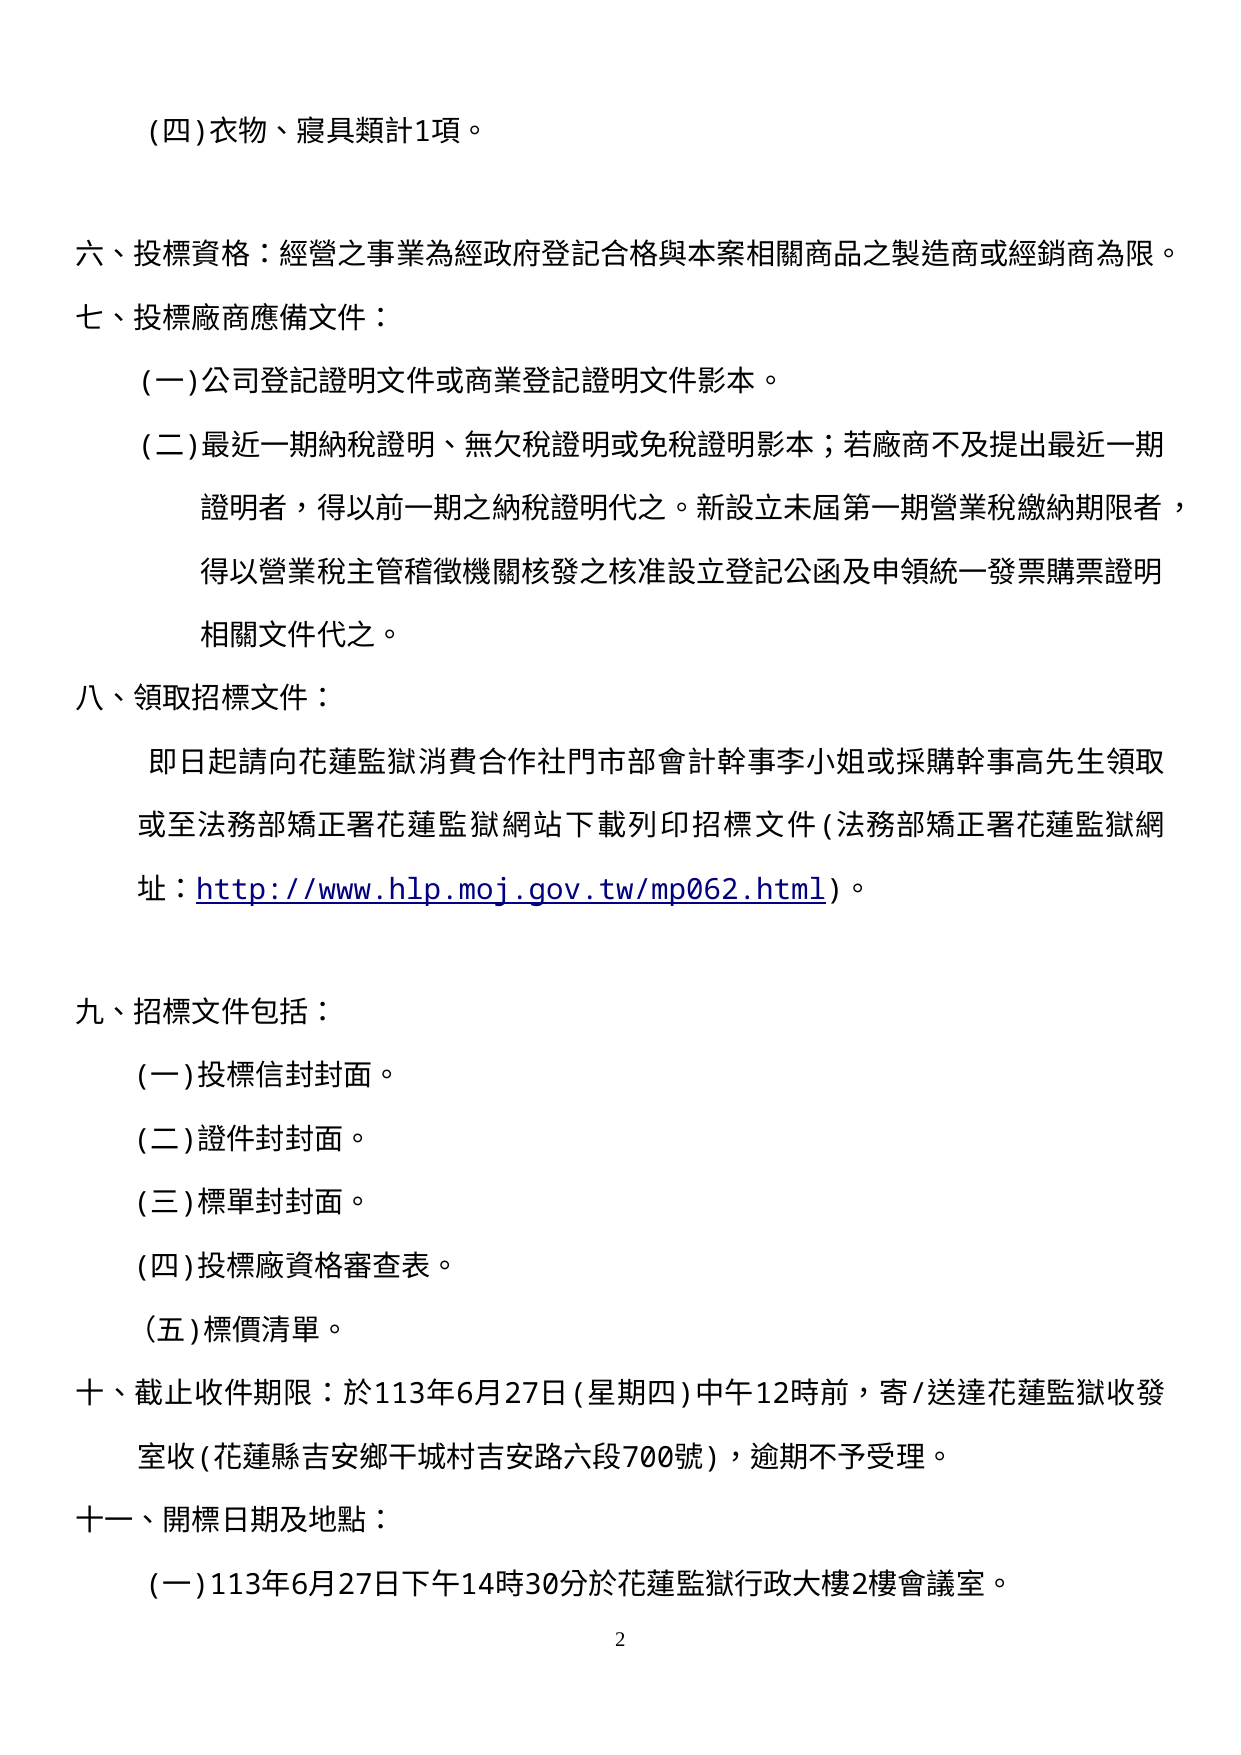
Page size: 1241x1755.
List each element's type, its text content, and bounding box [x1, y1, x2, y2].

text 十、截止收件期限：於113年6月27日(星期四)中午12時前，寄/送達花蓮監獄收發室收(花蓮縣吉安鄉干城村吉安路六段700號)，逾期不予受理。 [75, 1370, 1165, 1476]
text 八、領取招標文件： [75, 675, 1165, 717]
text (一)公司登記證明文件或商業登記證明文件影本。 [137, 358, 1165, 400]
text (二)證件封封面。 [133, 1116, 1165, 1158]
text 九、招標文件包括： [75, 988, 1165, 1031]
text 十一、開標日期及地點： [75, 1497, 1165, 1539]
text （五)標價清單。 [75, 1306, 1165, 1348]
text 七、投標廠商應備文件： [75, 294, 1165, 336]
text 六、投標資格：經營之事業為經政府登記合格與本案相關商品之製造商或經銷商為限。 [75, 231, 1165, 273]
text (二)最近一期納稅證明、無欠稅證明或免稅證明影本；若廠商不及提出最近一期證明者，得以前一期之納稅證明代之。新設立未屆第一期營業稅繳納期限者，得以營業稅主管稽徵機關核發之核准設立登記公函及申領統一發票購票證明相關文件代之。 [137, 421, 1165, 654]
text (一)投標信封封面。 [133, 1052, 1165, 1094]
text (四)衣物、寢具類計1項。 [75, 108, 1165, 150]
text (一)113年6月27日下午14時30分於花蓮監獄行政大樓2樓會議室。 [75, 1560, 1165, 1603]
text (四)投標廠資格審查表。 [133, 1243, 1165, 1285]
text 即日起請向花蓮監獄消費合作社門市部會計幹事李小姐或採購幹事高先生領取或至法務部矯正署花蓮監獄網站下載列印招標文件(法務部矯正署花蓮監獄網址：http://www.hlp.moj.gov.tw/mp062.html)。 [75, 738, 1165, 908]
text (三)標單封封面。 [133, 1179, 1165, 1221]
